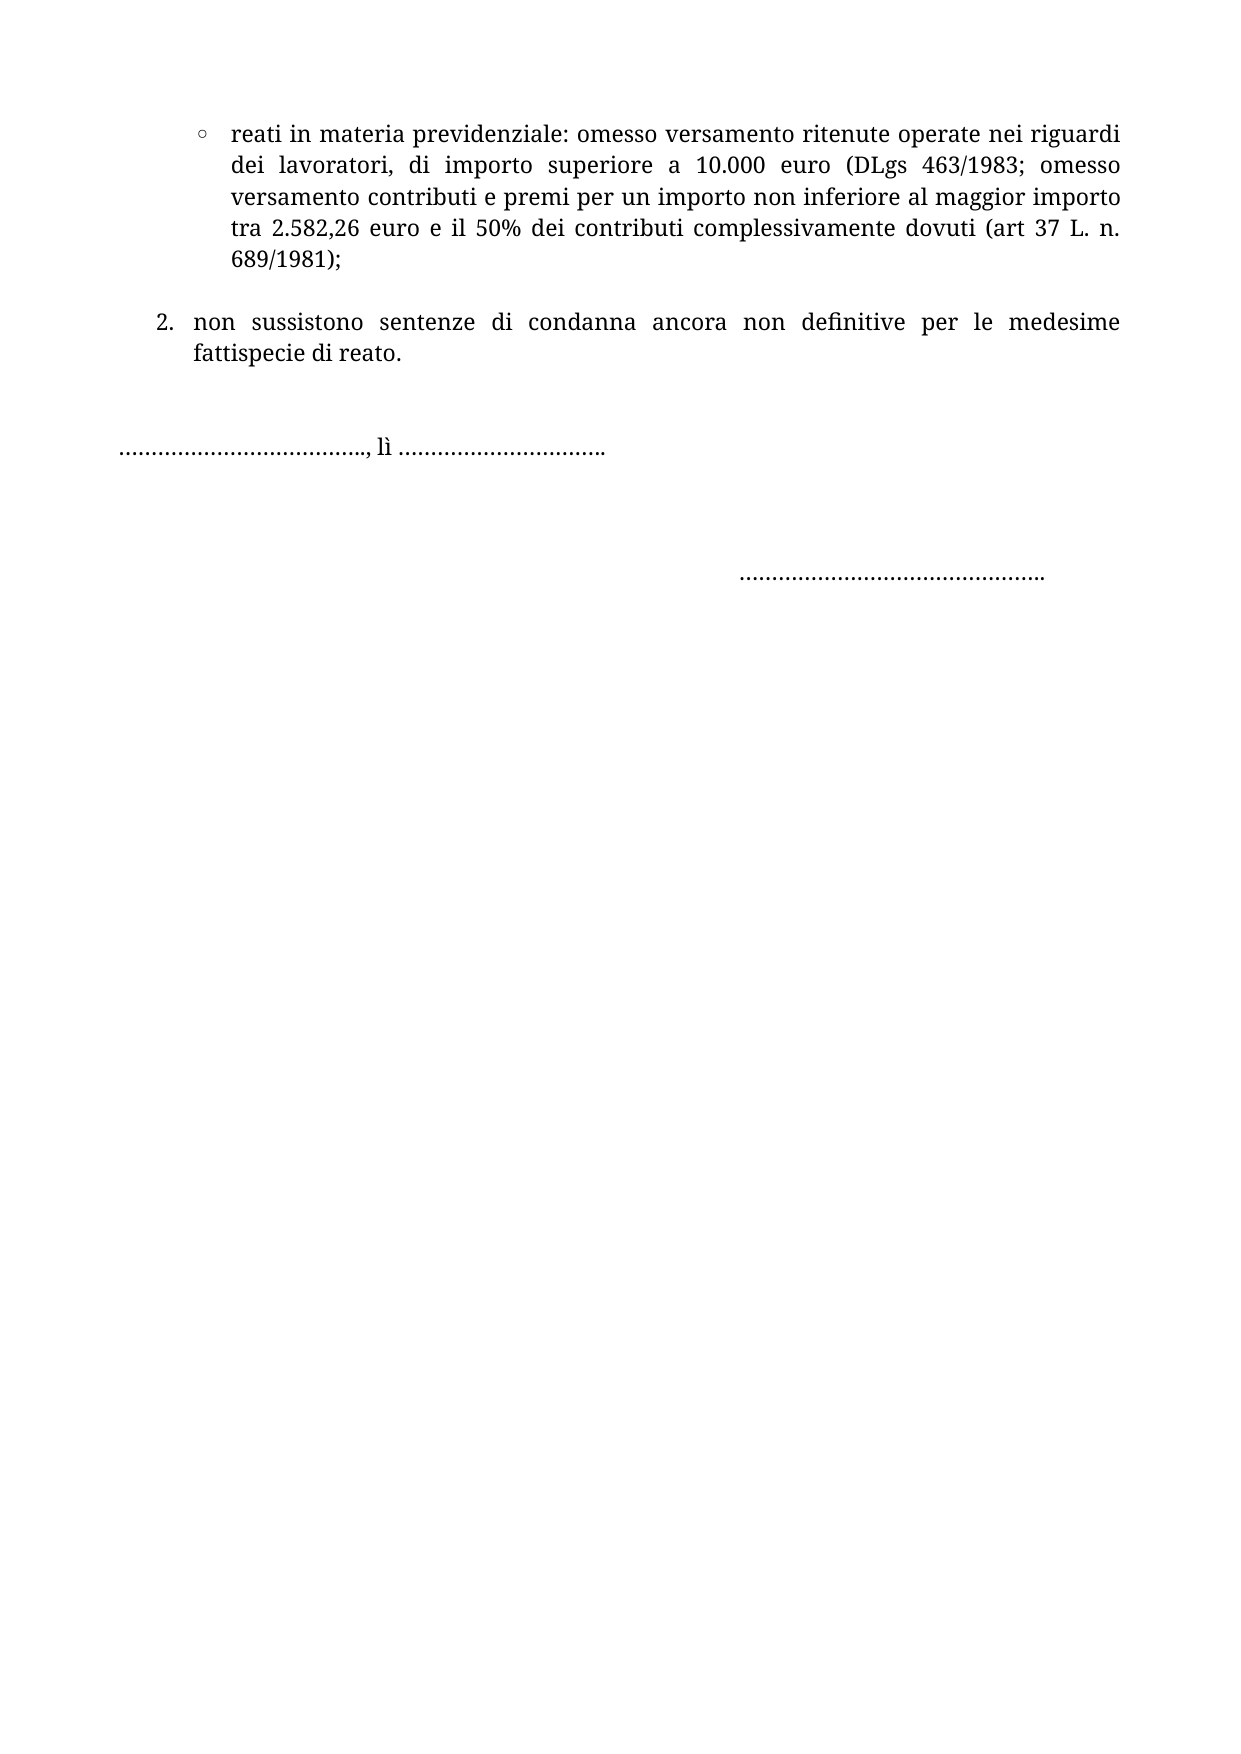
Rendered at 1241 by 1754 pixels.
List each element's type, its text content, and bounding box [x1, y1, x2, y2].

list reati in materia previdenziale: omesso versamento ritenute operate nei riguardi dei lavoratori, di importo superiore a 10.000 euro (DLgs 463/1983; omesso versamento contributi e premi per un importo non inferiore al maggior importo tra 2.582,26 euro e il 50% dei contributi complessivamente dovuti (art 37 L. n. 689/1981); [193, 118, 1122, 274]
text ……………………………………….. [118, 524, 1122, 587]
list non sussistono sentenze di condanna ancora non definitive per le medesime fattispecie di reato. [156, 306, 1122, 368]
text ……………………………….., lì ………………………….. [118, 431, 1122, 462]
